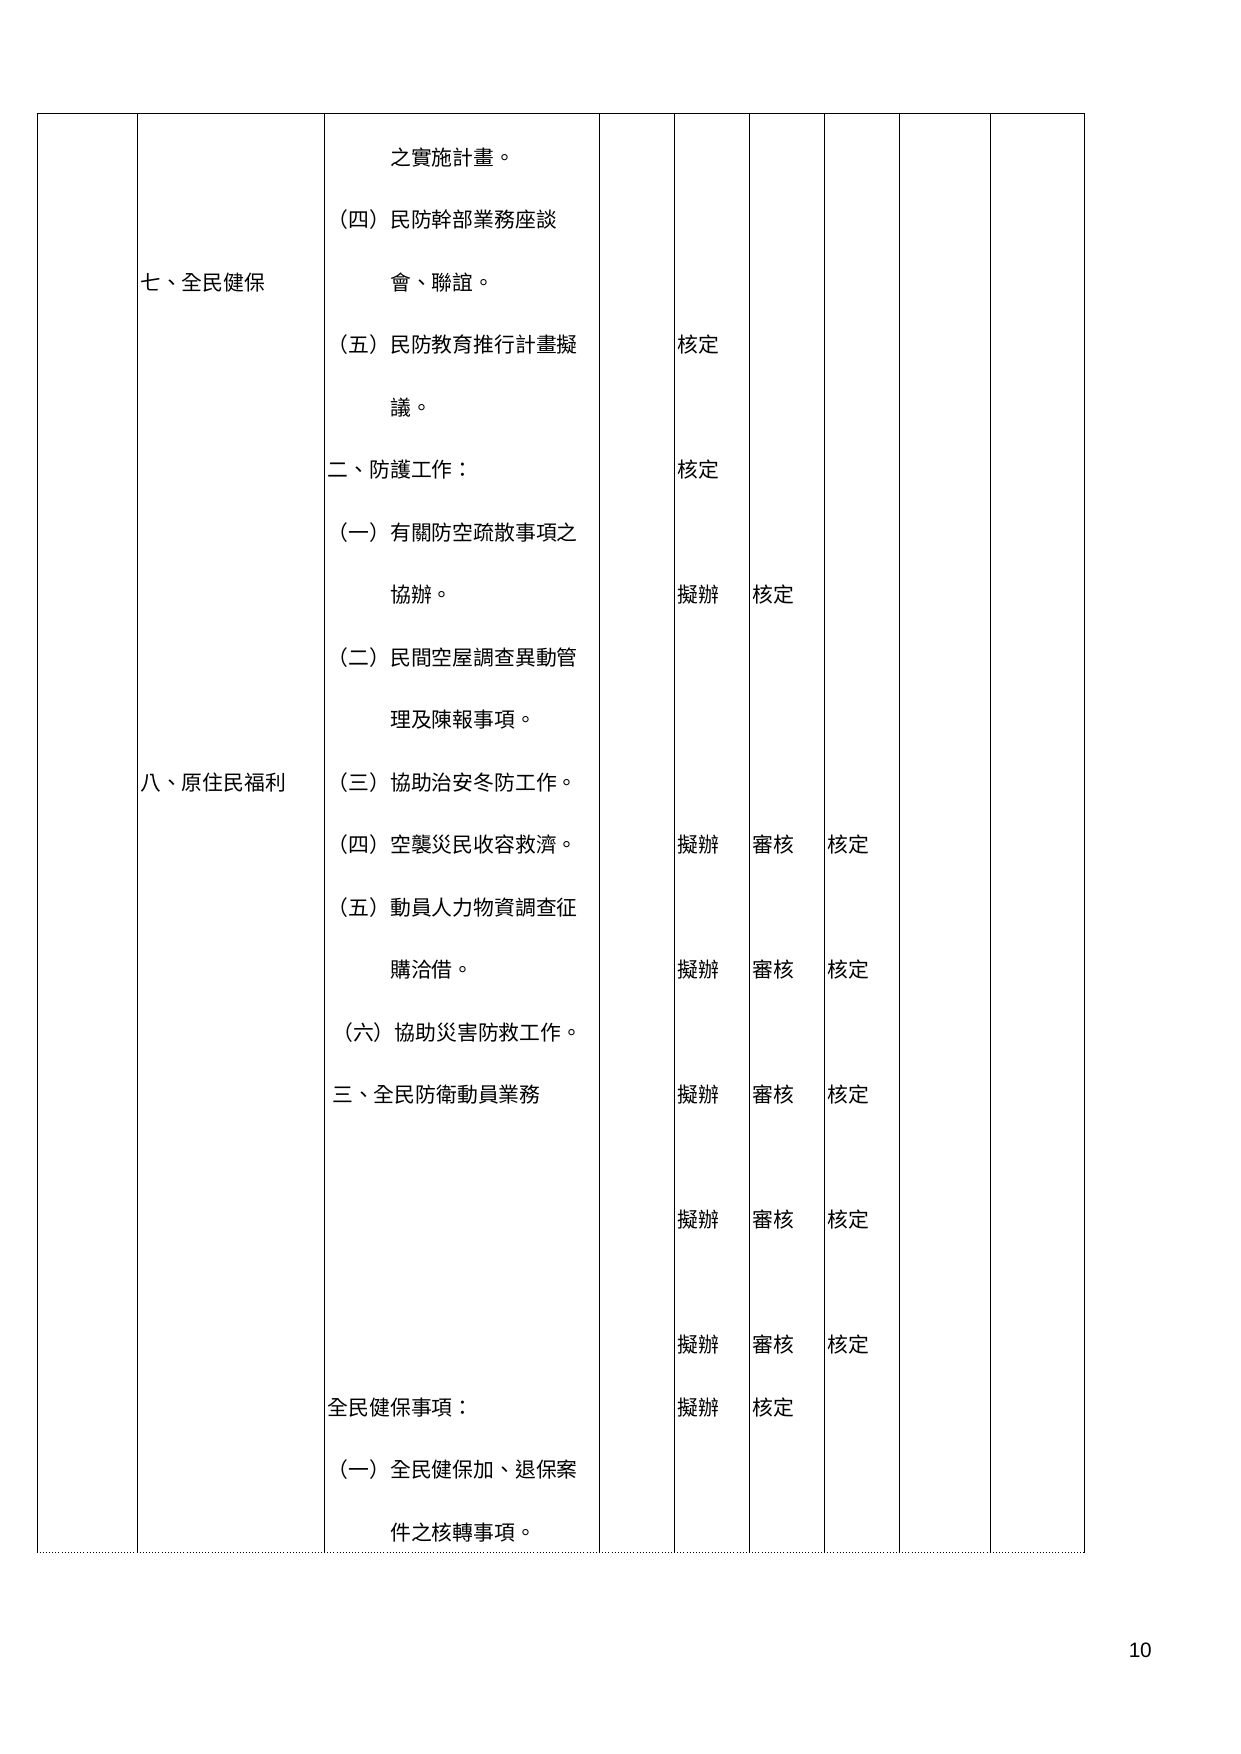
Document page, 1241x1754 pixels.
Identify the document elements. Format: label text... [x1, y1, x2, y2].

table_cell 核定 審核 審核 審核 審核 審核 核定 [750, 114, 824, 1552]
table_cell 核定 核定 擬辦 擬辦 擬辦 擬辦 擬辦 擬辦 擬辦 [675, 114, 749, 1552]
table_cell [38, 114, 137, 1552]
table_cell [900, 114, 990, 1552]
table_cell [600, 114, 674, 1552]
table_cell [991, 114, 1084, 1552]
table_cell 七、全民健保 八、原住民福利 [138, 114, 324, 1552]
table_cell 之實施計畫。 （四）民防幹部業務座談會、聯誼。 （五）民防教育推行計畫擬議。 二、防護工作： （一）有關防空疏散事項之協辦。 （二）民間空屋調查異動管理及陳報事項。 （三）協助治安冬防工作。 （四）空襲災民收容救濟。 （五）動員人力物資調查征購洽借。 （六）協助災害防救工作。 三、全民防衛動員業務 全民健保事項： （一）全民健保加、退保案件之核轉事項。 [325, 114, 599, 1552]
table_cell 核定 核定 核定 核定 核定 [825, 114, 899, 1552]
